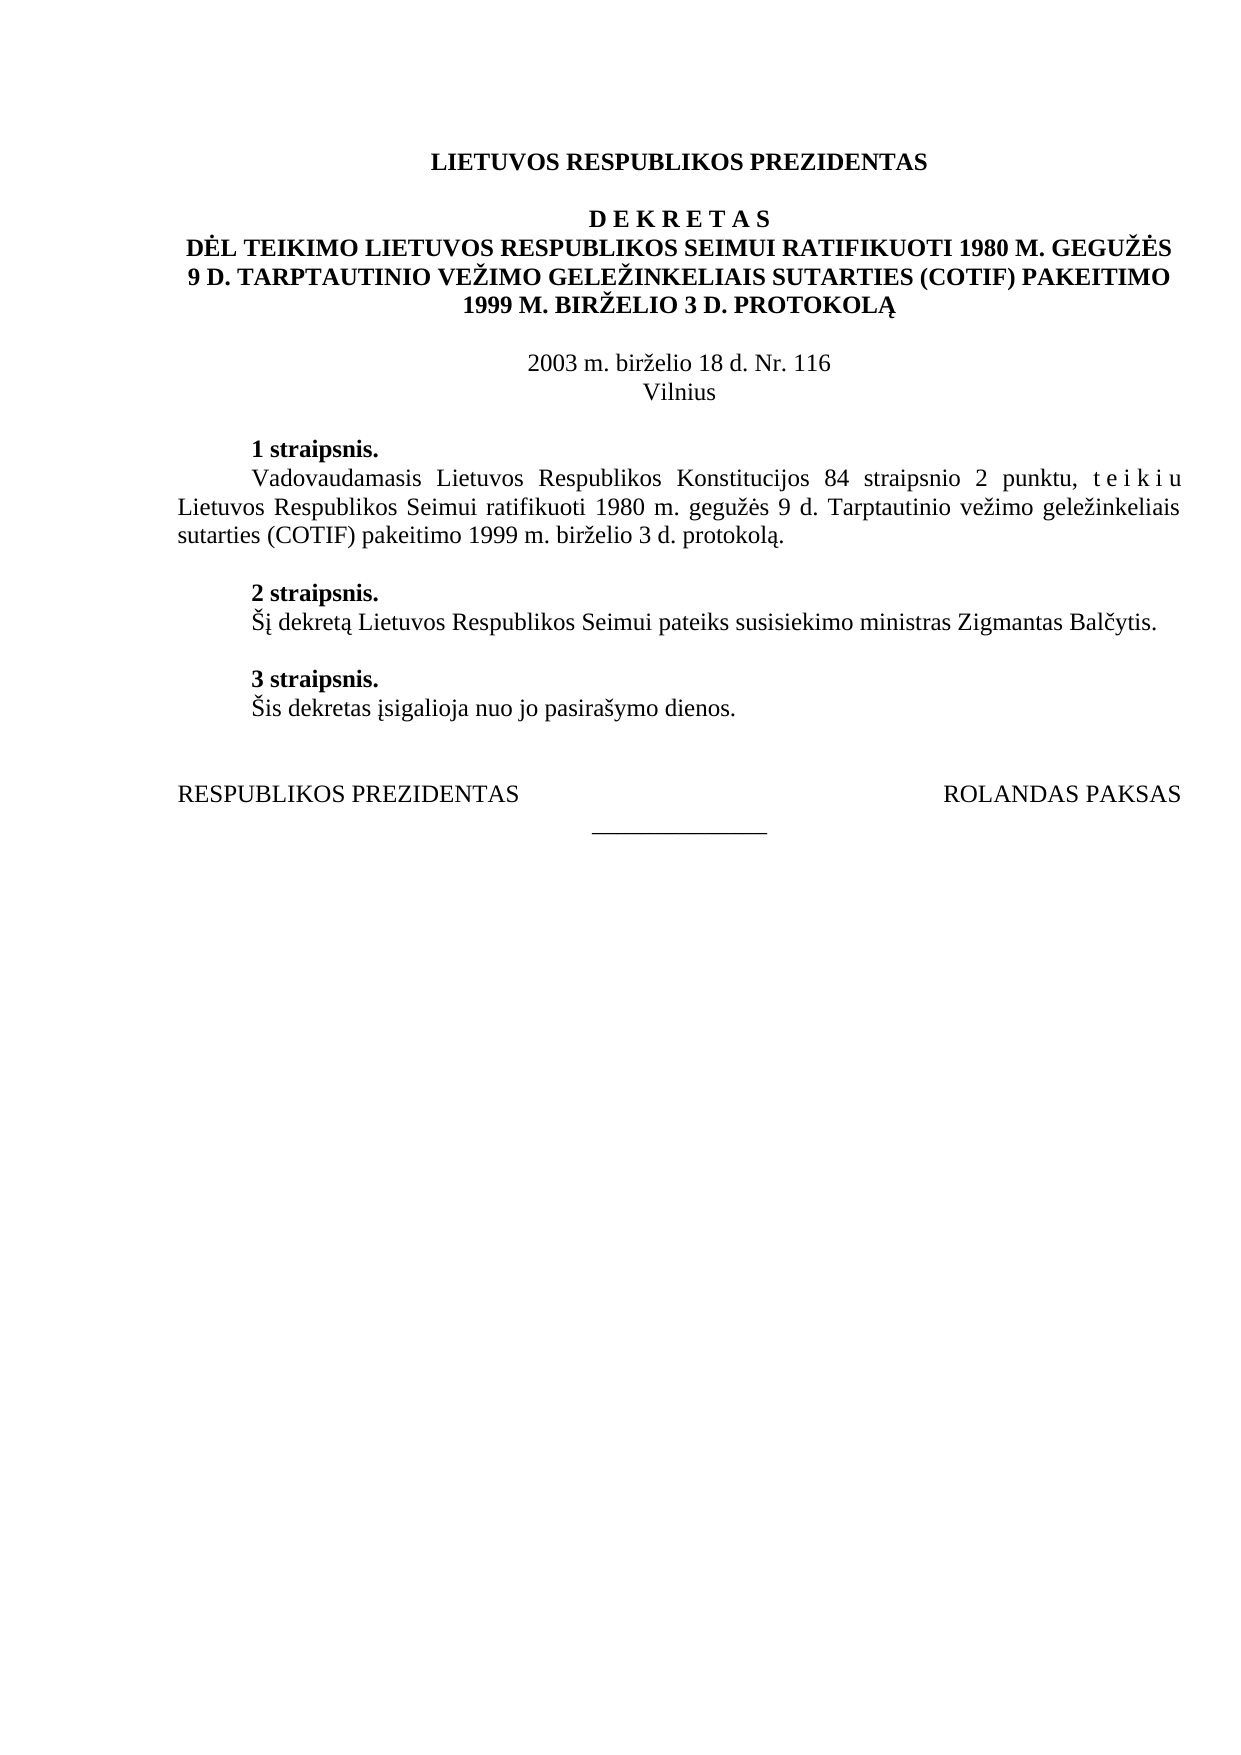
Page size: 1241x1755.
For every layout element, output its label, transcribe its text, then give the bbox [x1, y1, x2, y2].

text ______________ [177, 808, 1181, 837]
text Vadovaudamasis Lietuvos Respublikos Konstitucijos 84 straipsnio 2 punktu, teikiu Lietuvos Respublikos Seimui ratifikuoti 1980 m. gegužės 9 d. Tarptautinio vežimo geležinkeliais sutarties (COTIF) pakeitimo 1999 m. birželio 3 d. protokolą. [177, 463, 1181, 549]
text 2003 m. birželio 18 d. Nr. 116 [177, 348, 1181, 377]
text 2 straipsnis. [177, 578, 1181, 607]
text 3 straipsnis. [177, 664, 1181, 693]
text D E K R E T A S [177, 204, 1181, 233]
text DĖL TEIKIMO LIETUVOS RESPUBLIKOS SEIMUI RATIFIKUOTI 1980 M. GEGUŽĖS 9 D. TARPTAUTINIO VEŽIMO GELEŽINKELIAIS SUTARTIES (COTIF) PAKEITIMO 1999 M. BIRŽELIO 3 D. PROTOKOLĄ [177, 233, 1181, 319]
text Šis dekretas įsigalioja nuo jo pasirašymo dienos. [177, 693, 1181, 722]
text RESPUBLIKOS PREZIDENTAS ROLANDAS PAKSAS [177, 779, 1181, 808]
text 1 straipsnis. [177, 434, 1181, 463]
text LIETUVOS RESPUBLIKOS PREZIDENTAS [177, 147, 1181, 176]
text Šį dekretą Lietuvos Respublikos Seimui pateiks susisiekimo ministras Zigmantas Balčytis. [177, 607, 1181, 636]
text Vilnius [177, 377, 1181, 406]
